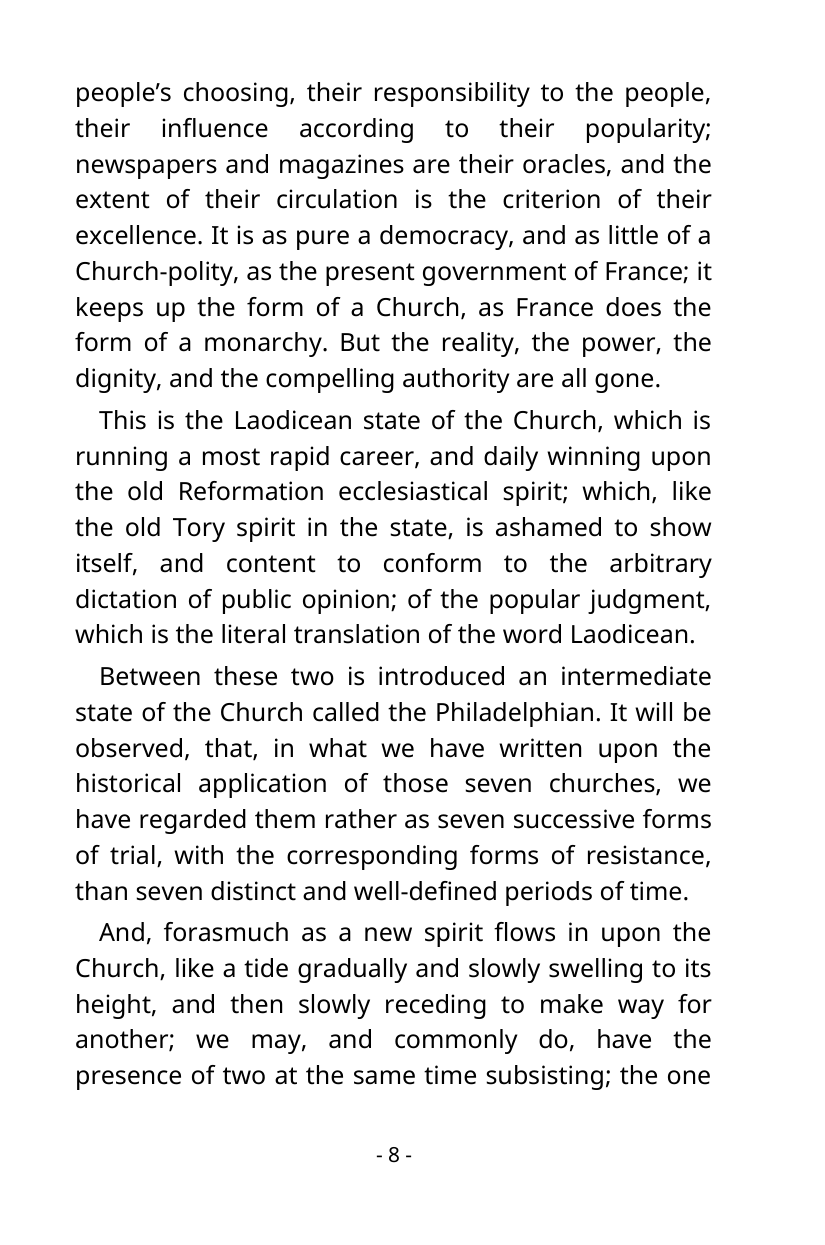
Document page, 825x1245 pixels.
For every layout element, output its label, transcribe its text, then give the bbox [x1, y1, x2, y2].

text This is the Laodicean state of the Church, which is running a most rapid career, and daily winning upon the old Reformation ecclesiastical spirit; which, like the old Tory spirit in the state, is ashamed to show itself, and content to conform to the arbitrary dictation of public opinion; of the popular judgment, which is the literal translation of the word Laodicean. [75, 403, 712, 651]
text And, forasmuch as a new spirit flows in upon the Church, like a tide gradually and slowly swelling to its height, and then slowly receding to make way for another; we may, and commonly do, have the presence of two at the same time subsisting; the one [75, 915, 712, 1092]
text Between these two is introduced an intermediate state of the Church called the Philadelphian. It will be observed, that, in what we have written upon the historical application of those seven churches, we have regarded them rather as seven successive forms of trial, with the corresponding forms of resistance, than seven distinct and well-defined periods of time. [75, 659, 712, 907]
text people’s choosing, their responsibility to the people, their influence according to their popularity; newspapers and magazines are their oracles, and the extent of their circulation is the criterion of their excellence. It is as pure a democracy, and as little of a Church-polity, as the present government of France; it keeps up the form of a Church, as France does the form of a monarchy. But the reality, the power, the dignity, and the compelling authority are all gone. [75, 75, 712, 395]
